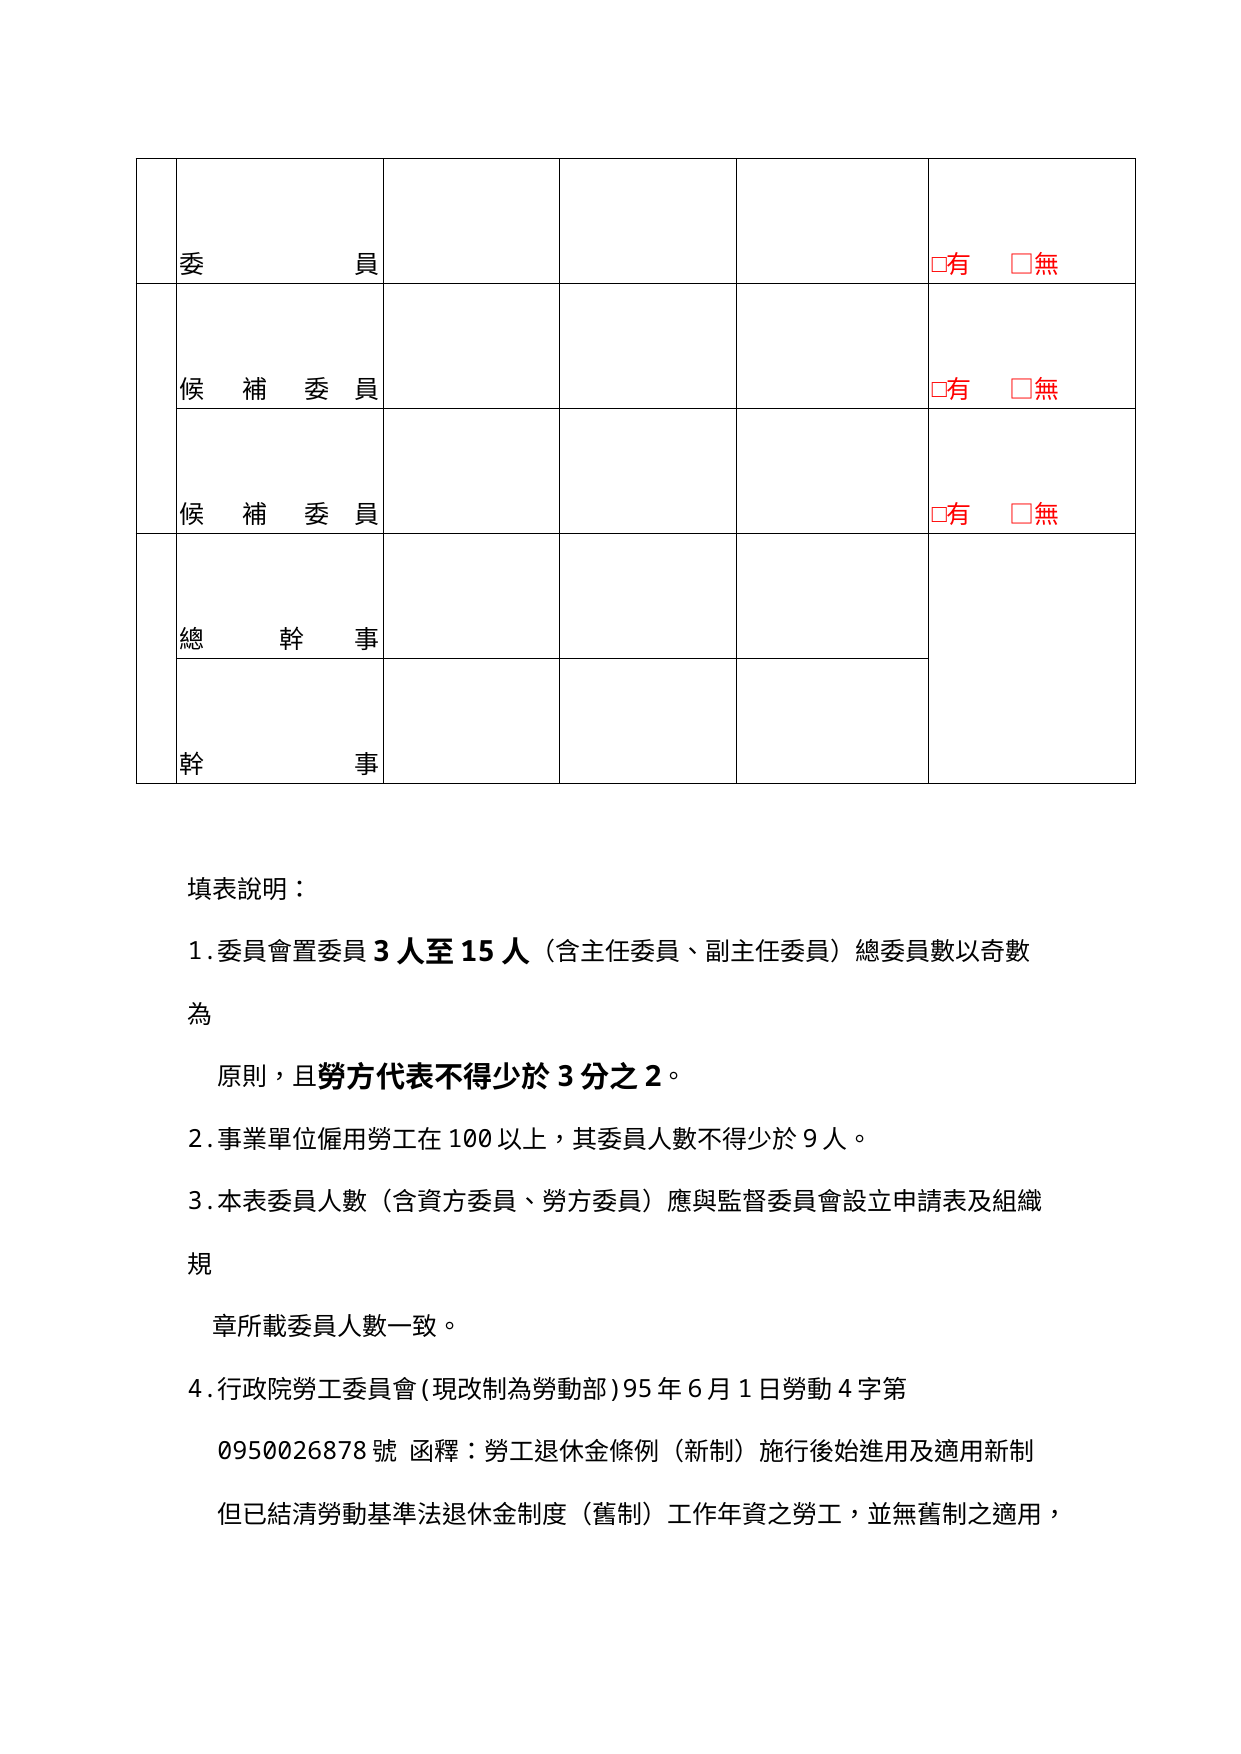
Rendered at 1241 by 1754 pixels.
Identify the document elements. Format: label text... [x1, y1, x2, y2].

table_cell [137, 284, 176, 533]
table_cell [384, 534, 559, 658]
table_cell [560, 659, 736, 783]
table_cell 候 補 委 員 [177, 284, 383, 408]
table_cell [737, 159, 928, 283]
table_cell [384, 409, 559, 533]
text 章所載委員人數一致。 [187, 1283, 1053, 1346]
table_cell 總 幹 事 [177, 534, 383, 658]
table_cell [560, 159, 736, 283]
table_cell [384, 659, 559, 783]
table_cell [560, 534, 736, 658]
text 4.行政院勞工委員會(現改制為勞動部)95年6月1日勞動4字第0950026878號 函釋：勞工退休金條例（新制）施行後始進用及適用新制但已結清勞動基準法退休金制度（舊制）工作年資之勞工，並無舊制之適用，與勞工退休準備金動支事項無涉，因此，事業單位於進行選舉該退休準備金監督委員會勞方代表時，該等勞工應無選舉權及被選舉權。 [187, 1346, 1053, 1533]
table_cell 候 補 委 員 [177, 409, 383, 533]
text 3.本表委員人數（含資方委員、勞方委員）應與監督委員會設立申請表及組織規 [187, 1158, 1053, 1283]
table_cell [137, 534, 176, 783]
table_cell 幹 事 [177, 659, 383, 783]
table_cell □有 □無 [929, 284, 1135, 408]
table_cell □有 □無 [929, 159, 1135, 283]
table_cell [384, 284, 559, 408]
text 1.委員會置委員3人至15人（含主任委員、副主任委員）總委員數以奇數為 [187, 908, 1053, 1033]
table_cell [560, 284, 736, 408]
table_cell [137, 159, 176, 283]
table_cell □有 □無 [929, 409, 1135, 533]
text 2.事業單位僱用勞工在100以上，其委員人數不得少於9人。 [187, 1096, 1053, 1158]
table_cell [929, 534, 1135, 783]
text 原則，且勞方代表不得少於3分之2。 [187, 1033, 1053, 1096]
table_cell [737, 534, 928, 658]
table_cell [737, 284, 928, 408]
table_cell [560, 409, 736, 533]
table_cell [737, 659, 928, 783]
table_cell [384, 159, 559, 283]
table_cell 委 員 [177, 159, 383, 283]
text 填表說明： [187, 846, 1053, 908]
table_cell [737, 409, 928, 533]
